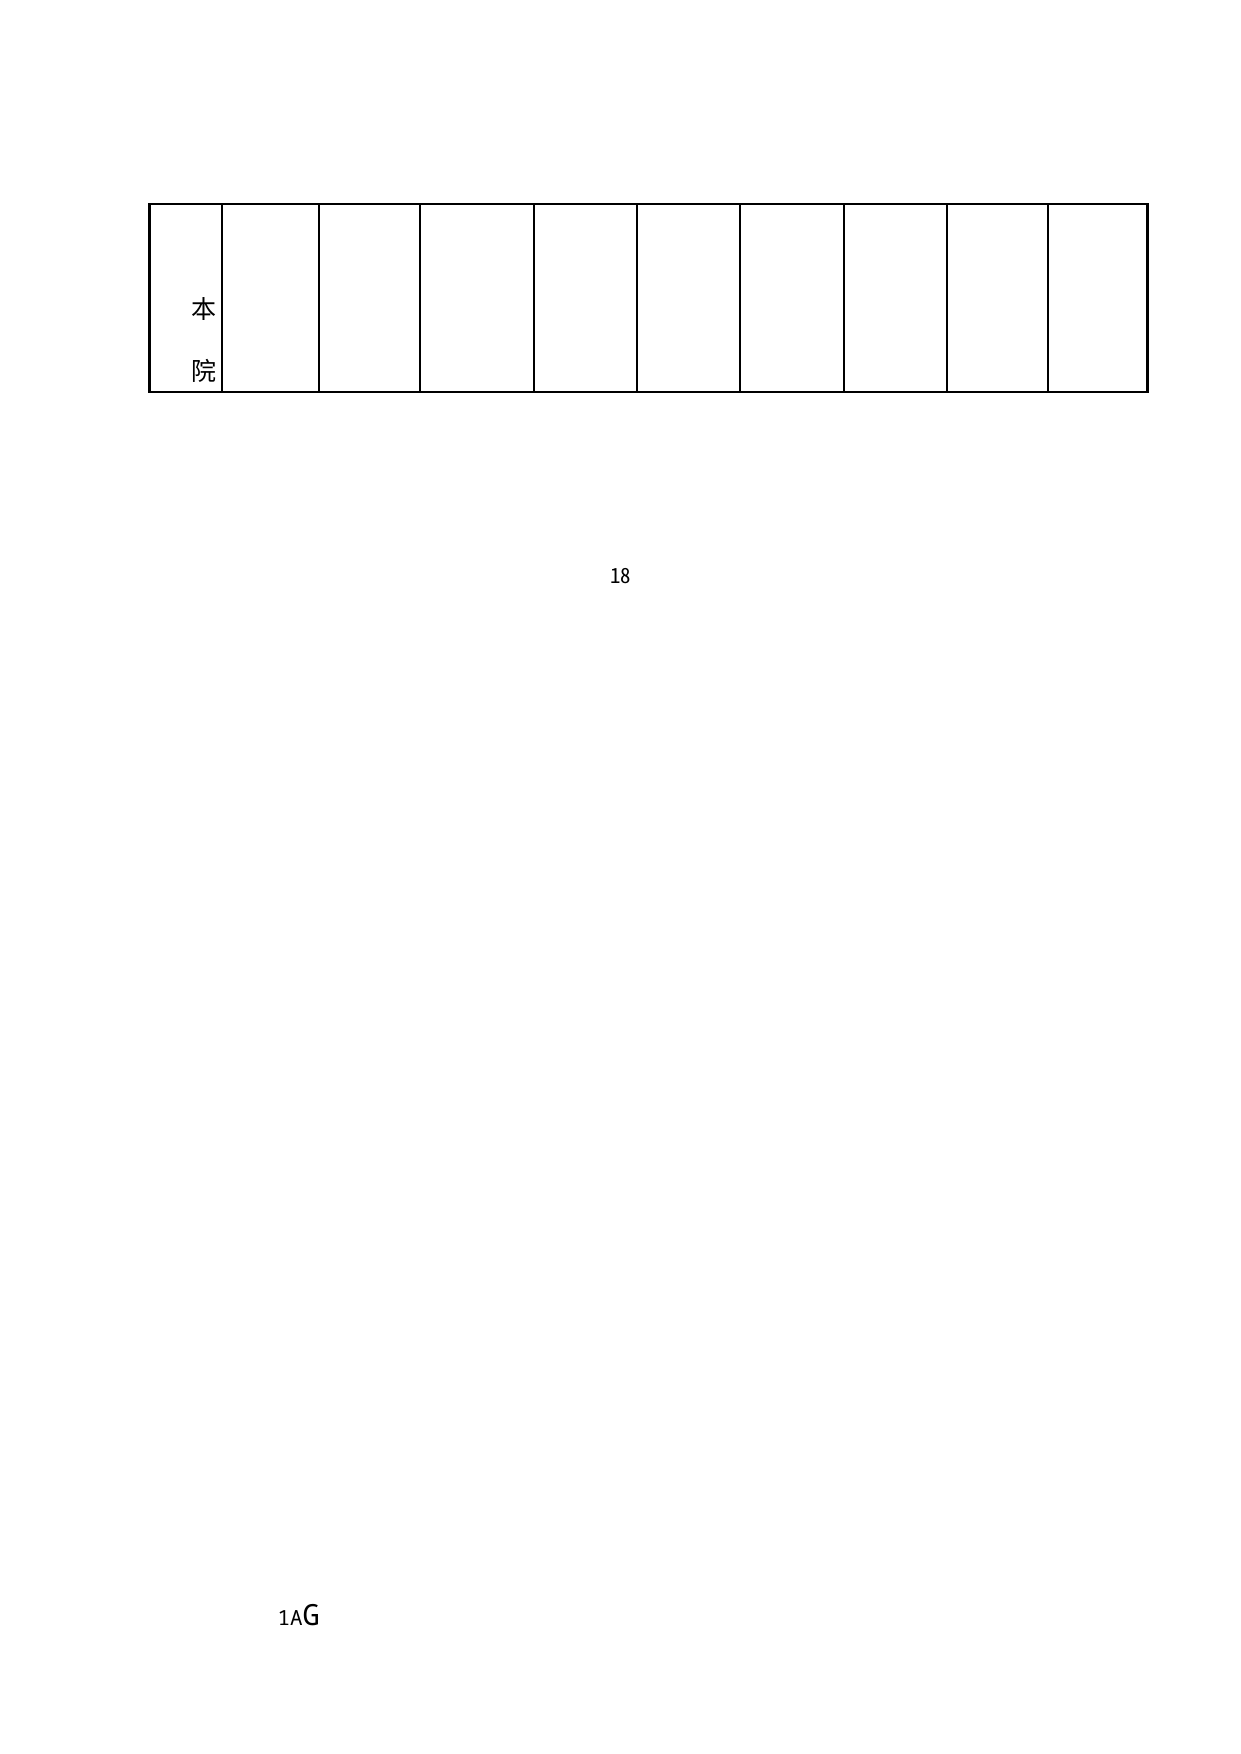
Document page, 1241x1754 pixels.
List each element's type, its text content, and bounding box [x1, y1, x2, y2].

table_cell 本院 [151, 205, 221, 391]
table_cell [223, 205, 318, 391]
table_cell [535, 205, 636, 391]
table_cell [845, 205, 946, 391]
table_cell [741, 205, 843, 391]
table_cell [421, 205, 533, 391]
table_cell [320, 205, 419, 391]
table_cell [948, 205, 1047, 391]
table_cell [638, 205, 739, 391]
table_cell [1049, 205, 1146, 391]
